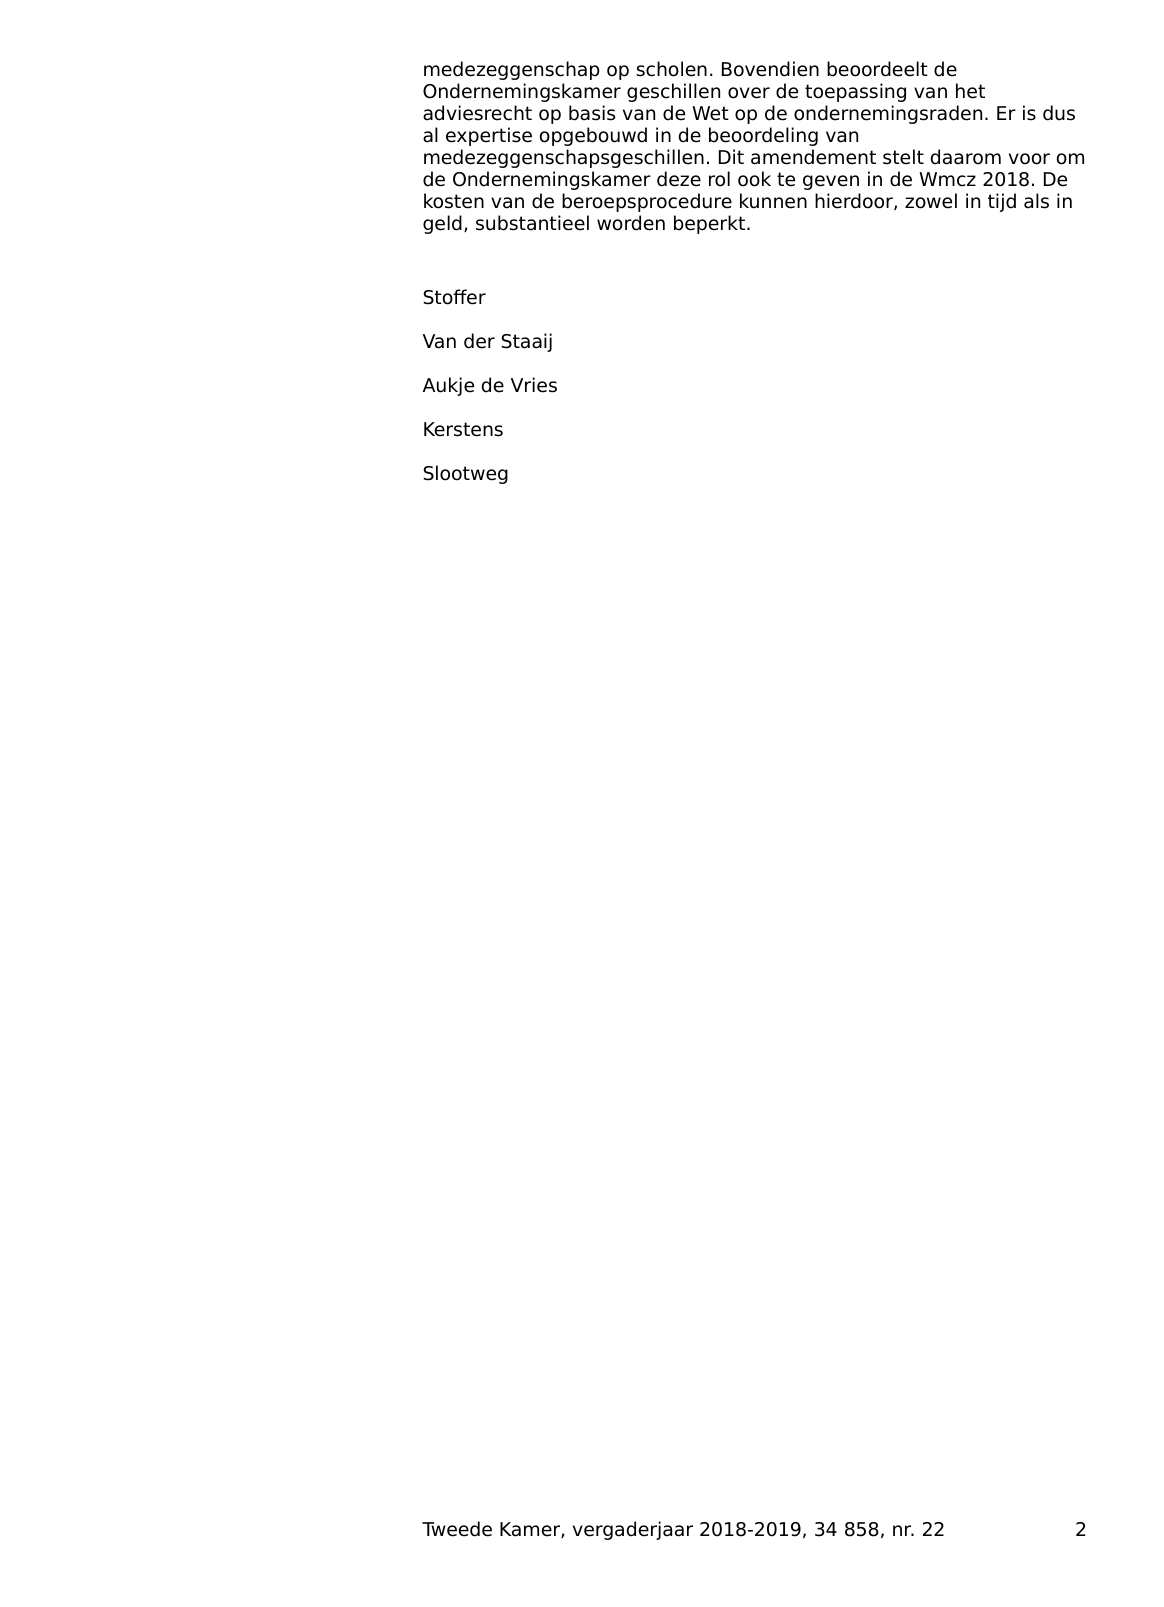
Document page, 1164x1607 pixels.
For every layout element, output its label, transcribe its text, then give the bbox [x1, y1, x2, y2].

text medezeggenschap op scholen. Bovendien beoordeelt de Ondernemingskamer geschillen over de toepassing van het adviesrecht op basis van de Wet op de ondernemingsraden. Er is dus al expertise opgebouwd in de beoordeling van medezeggenschapsgeschillen. Dit amendement stelt daarom voor om de Ondernemingskamer deze rol ook te geven in de Wmcz 2018. De kosten van de beroepsprocedure kunnen hierdoor, zowel in tijd als in geld, substantieel worden beperkt. [422, 59, 1087, 235]
text Stoffer Van der Staaij Aukje de Vries Kerstens Slootweg [422, 265, 1087, 485]
